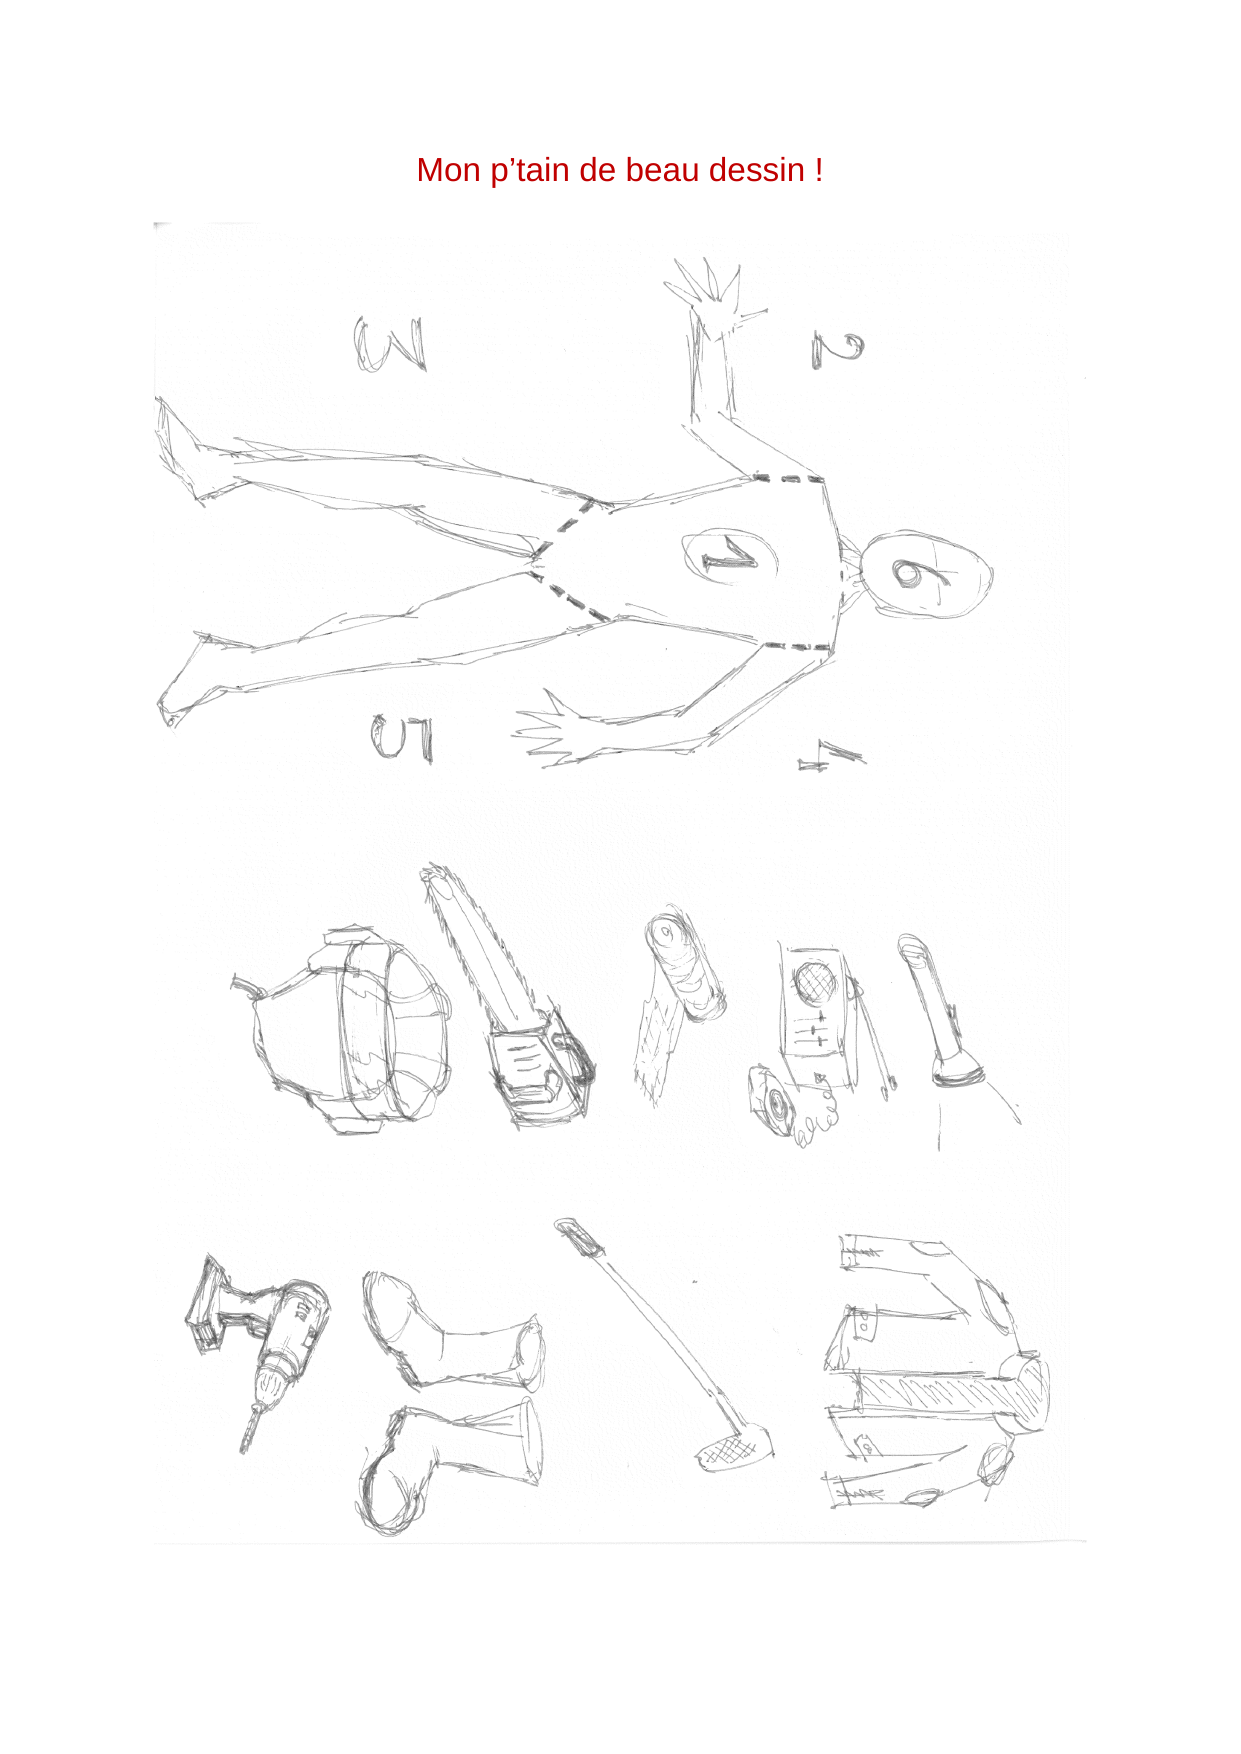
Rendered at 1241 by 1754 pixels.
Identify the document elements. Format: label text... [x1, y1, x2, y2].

subtitle Mon p’tain de beau dessin ! [150, 150, 1090, 188]
